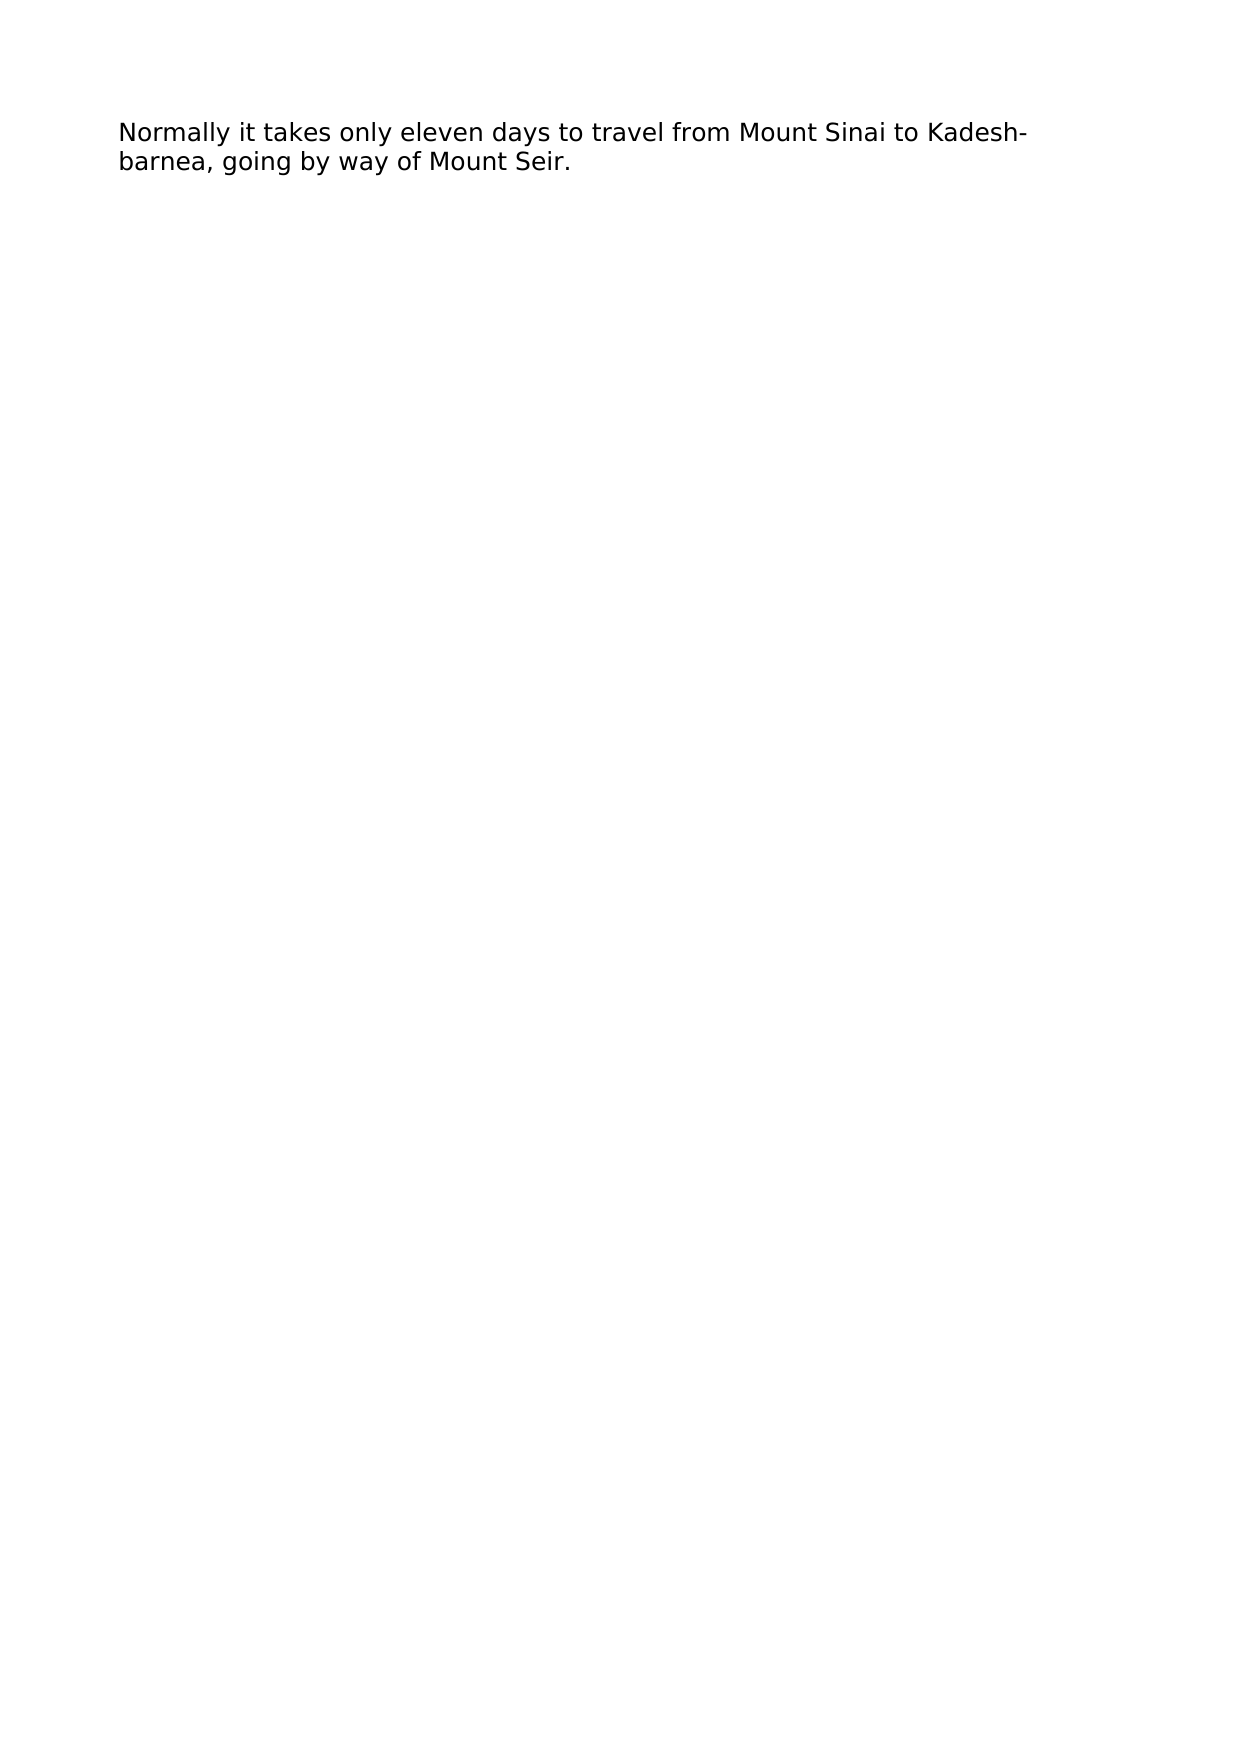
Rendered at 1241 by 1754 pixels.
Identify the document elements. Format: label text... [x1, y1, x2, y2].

text Normally it takes only eleven days to travel from Mount Sinai to Kadesh-barnea, going by way of Mount Seir. [118, 118, 1122, 176]
